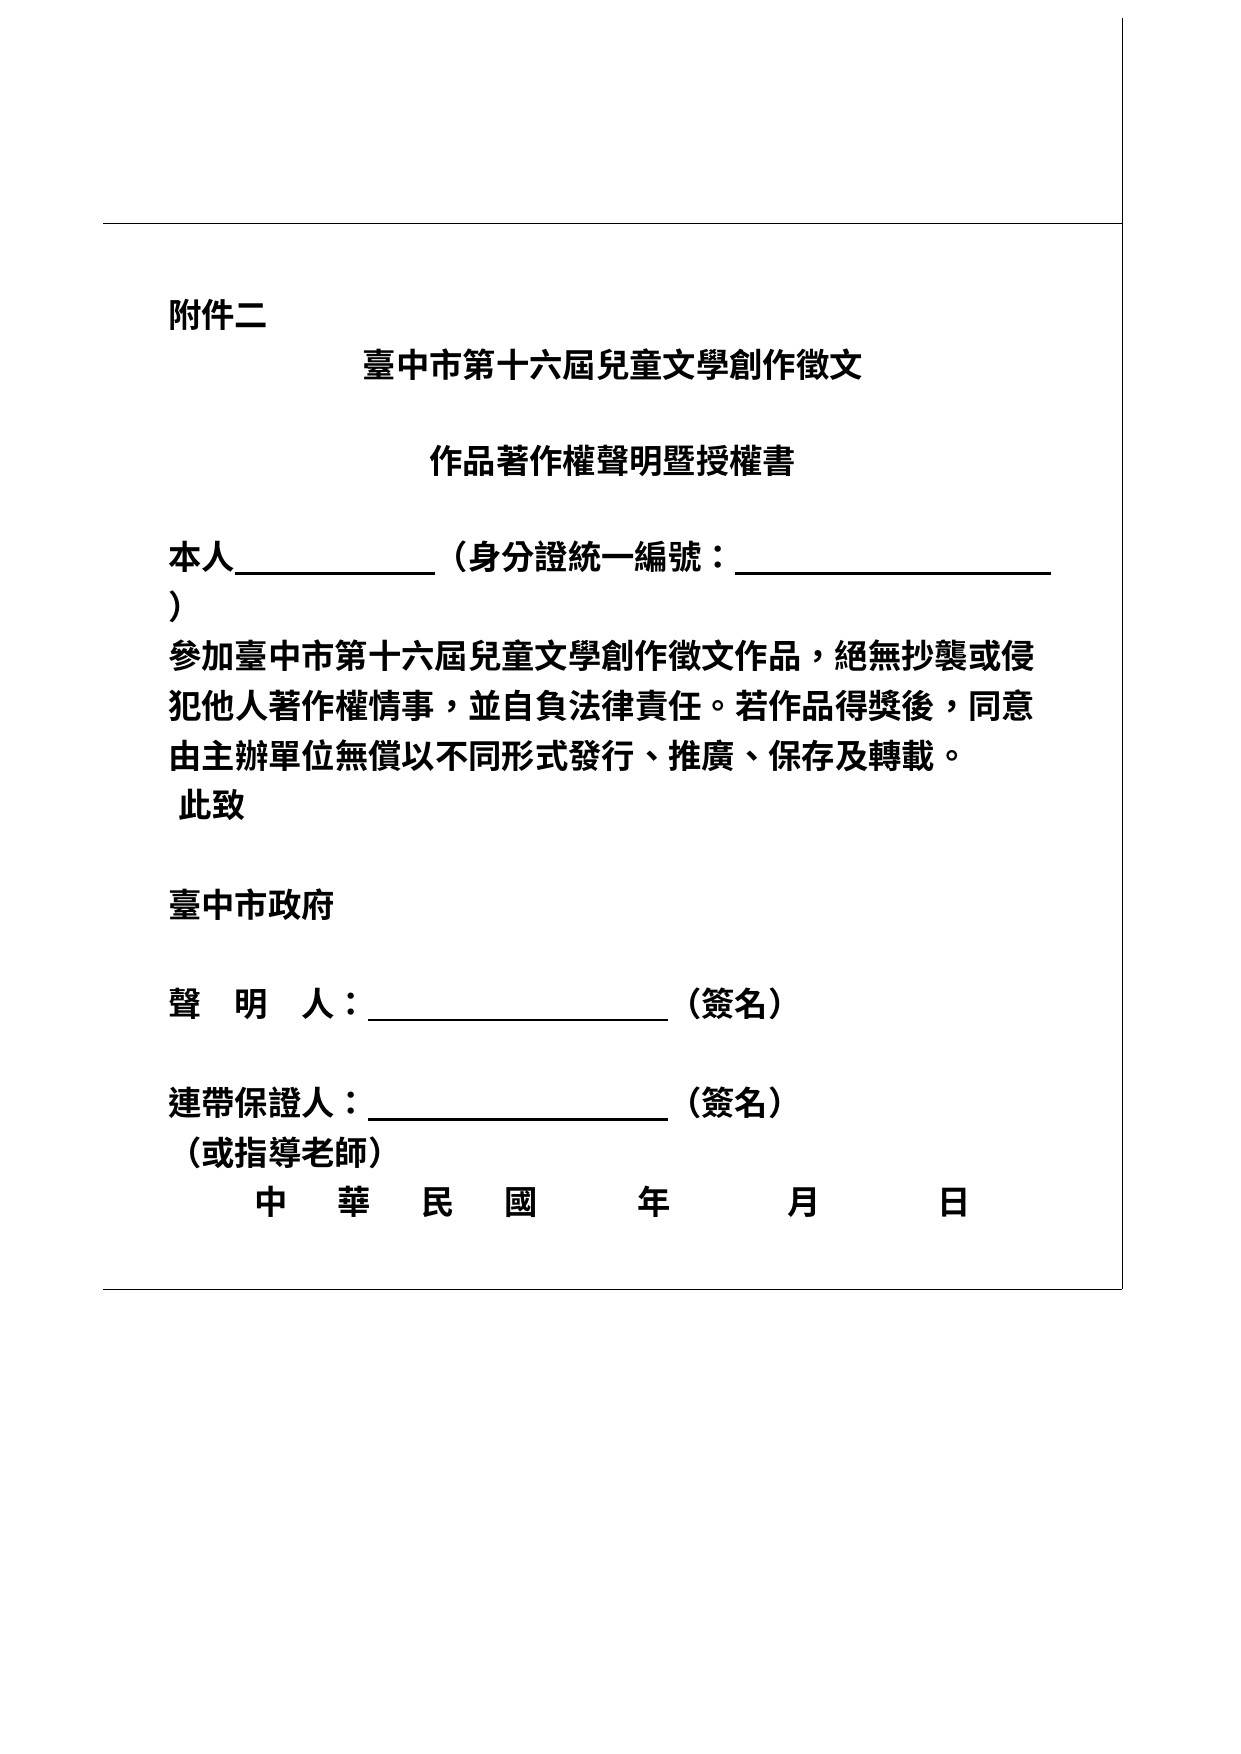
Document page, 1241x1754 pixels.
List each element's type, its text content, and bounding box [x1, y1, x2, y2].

subtitle 臺中市第十六屆兒童文學創作徵文 [103, 337, 1122, 387]
subtitle 此致 [103, 778, 1122, 813]
subtitle 連帶保證人： （簽名） [103, 1011, 1122, 1125]
subtitle 臺中市政府 [103, 813, 1122, 912]
subtitle （或指導老師） [103, 1125, 1122, 1175]
subtitle 本人 （身分證統一編號： ） [103, 530, 1122, 629]
subtitle 附件二 [103, 223, 1122, 337]
subtitle 作品著作權聲明暨授權書 [103, 433, 1122, 483]
subtitle 中 華 民 國 年 月 日 [103, 1175, 1122, 1289]
subtitle 聲 明 人： （簽名） [103, 912, 1122, 1011]
subtitle 參加臺中市第十六屆兒童文學創作徵文作品，絕無抄襲或侵犯他人著作權情事，並自負法律責任。若作品得獎後，同意由主辦單位無償以不同形式發行、推廣、保存及轉載。 [103, 629, 1122, 778]
